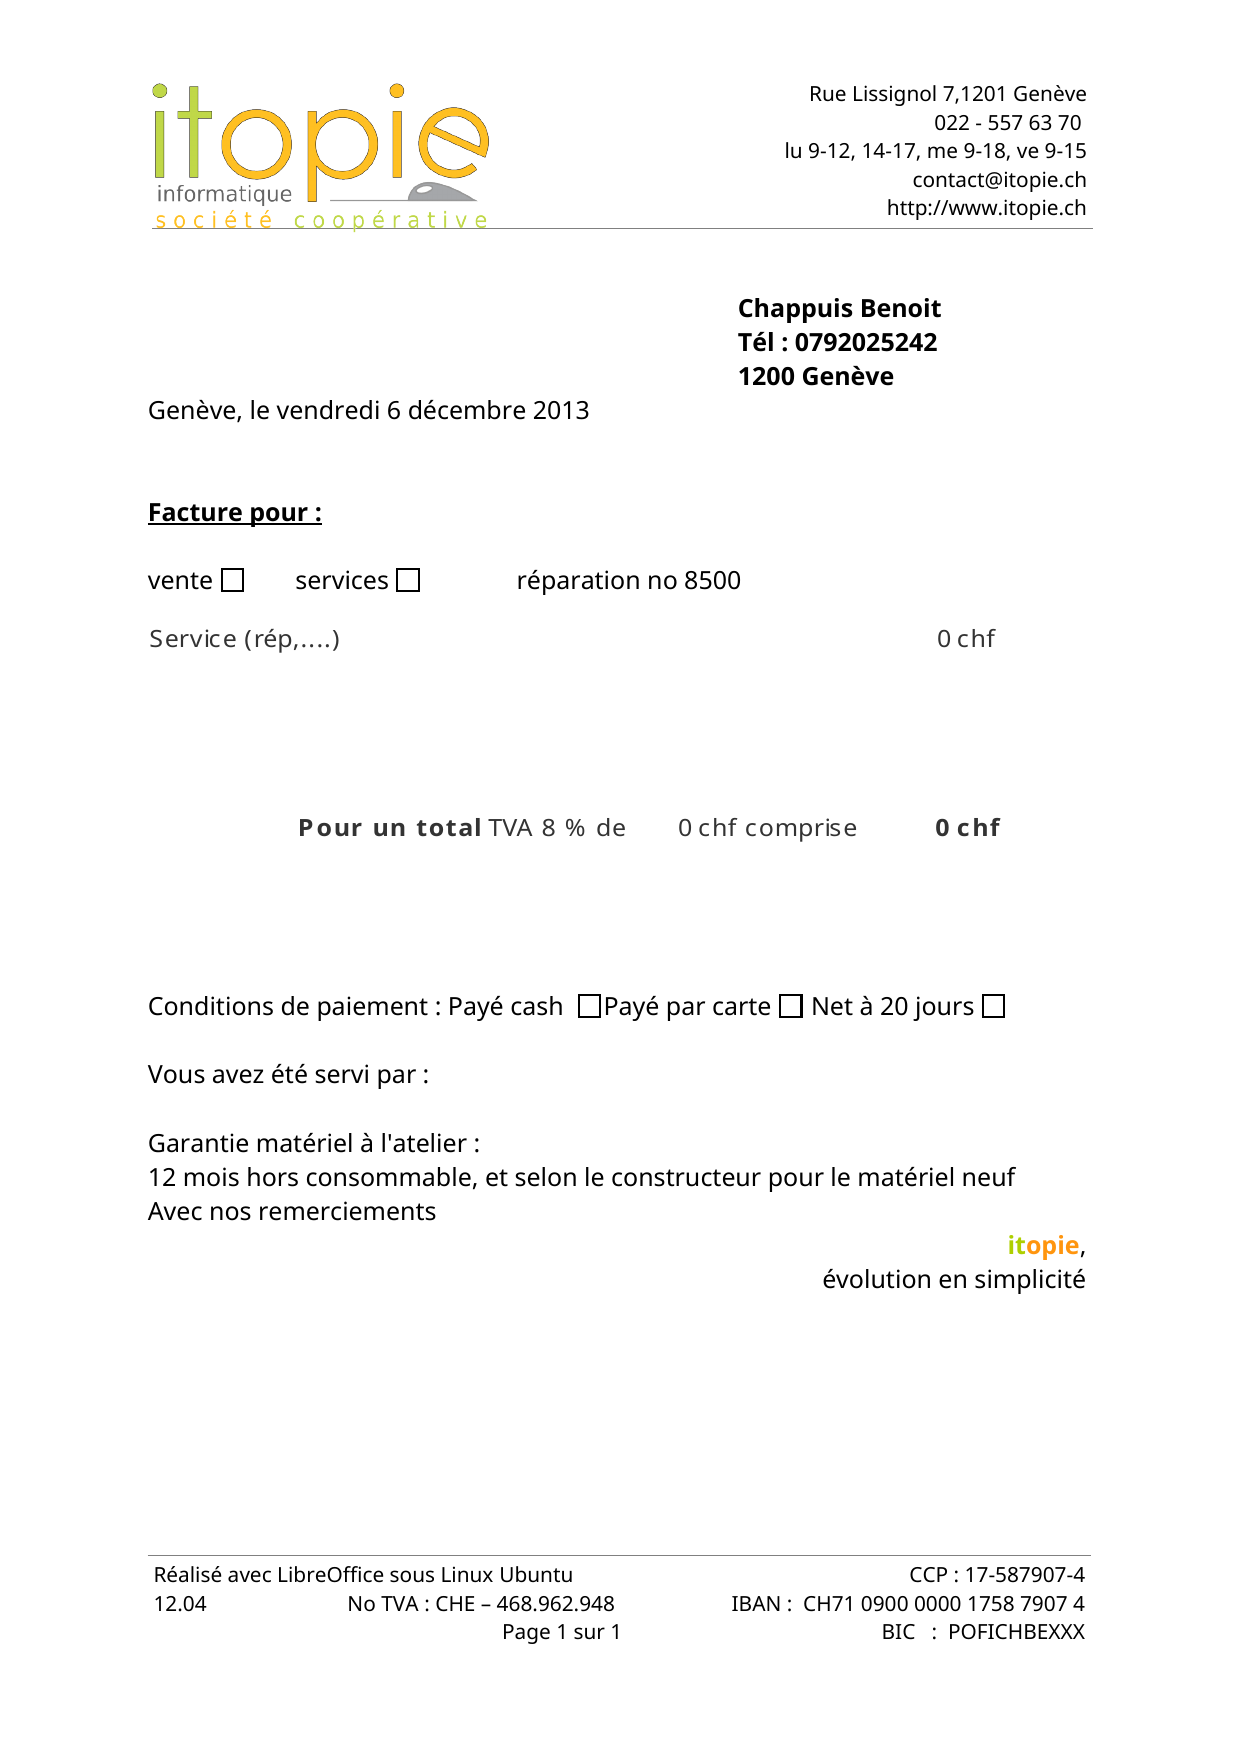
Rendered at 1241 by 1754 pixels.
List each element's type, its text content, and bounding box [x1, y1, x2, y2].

text vente services réparation no 8500 [148, 563, 1093, 597]
text Conditions de paiement : Payé cash Payé par carte Net à 20 jours [148, 989, 1093, 1023]
text 1200 Genève [148, 358, 1093, 392]
text 12 mois hors consommable, et selon le constructeur pour le matériel neuf [148, 1159, 1093, 1193]
text Vous avez été servi par : [148, 1057, 1093, 1091]
text évolution en simplicité [148, 1262, 1093, 1296]
text Garantie matériel à l'atelier : [148, 1125, 1093, 1159]
text Facture pour : [148, 495, 1093, 529]
text Chappuis Benoit [148, 290, 1093, 324]
picture [138, 72, 500, 244]
text Tél : 0792025242 [148, 324, 1093, 358]
text Genève, le vendredi 6 décembre 2013 [148, 392, 1093, 427]
text Avec nos remerciements [148, 1193, 1093, 1227]
text itopie, [148, 1227, 1093, 1262]
